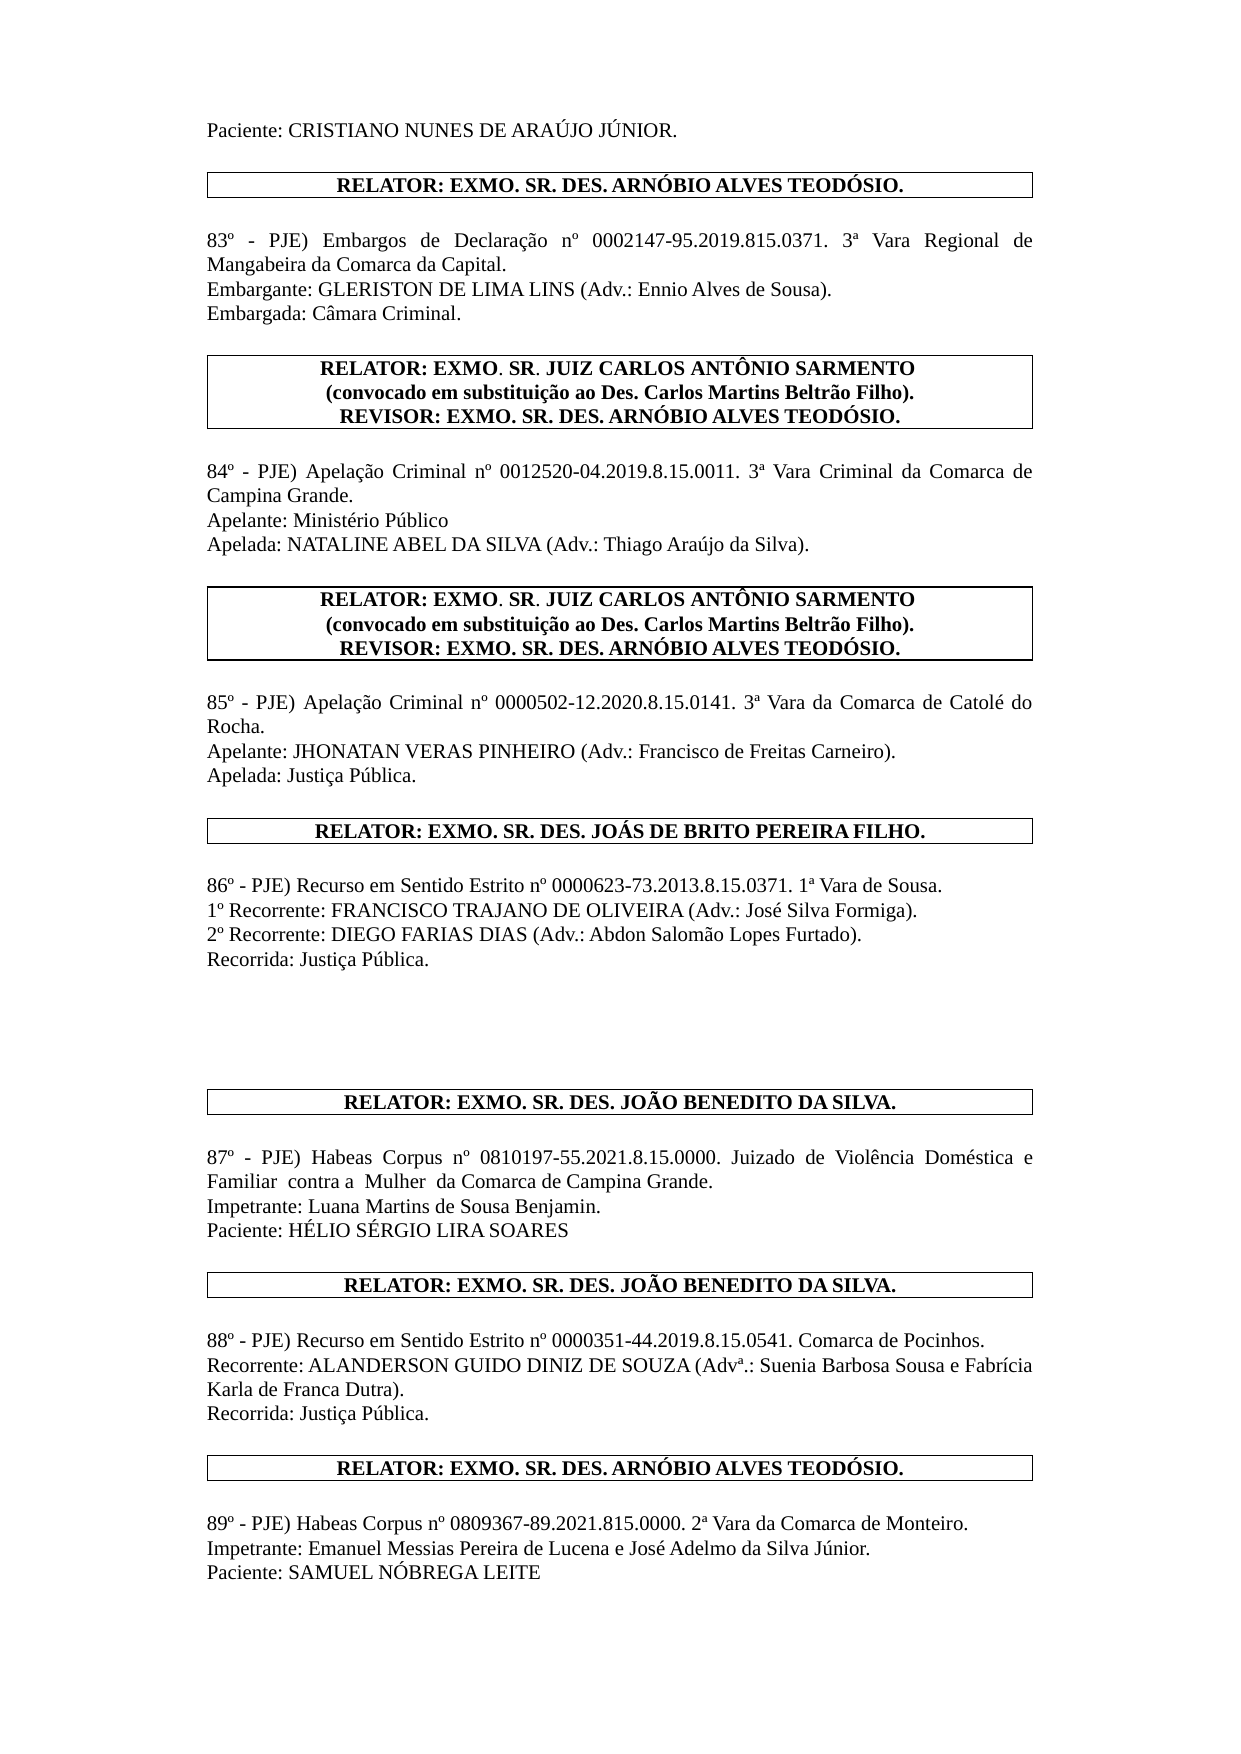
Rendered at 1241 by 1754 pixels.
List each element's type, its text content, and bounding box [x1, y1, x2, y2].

text RELATOR: EXMO. SR. JUIZ CARLOS ANTÔNIO SARMENTO [208, 356, 1032, 379]
text RELATOR: EXMO. SR. DES. JOÃO BENEDITO DA SILVA. [208, 1273, 1032, 1297]
text 84º - PJE) Apelação Criminal nº 0012520-04.2019.8.15.0011. 3ª Vara Criminal da Comarca de Campina Grande. [207, 459, 1033, 507]
text 89º - PJE) Habeas Corpus nº 0809367-89.2021.815.0000. 2ª Vara da Comarca de Monteiro. [207, 1511, 1033, 1535]
text RELATOR: EXMO. SR. DES. ARNÓBIO ALVES TEODÓSIO. [208, 173, 1032, 197]
text 1º Recorrente: FRANCISCO TRAJANO DE OLIVEIRA (Adv.: José Silva Formiga). [207, 898, 1033, 922]
text 87º - PJE) Habeas Corpus nº 0810197-55.2021.8.15.0000. Juizado de Violência Doméstica e Familiar contra a Mulher da Comarca de Campina Grande. [207, 1145, 1033, 1193]
text Impetrante: Emanuel Messias Pereira de Lucena e José Adelmo da Silva Júnior. [207, 1536, 1033, 1559]
text RELATOR: EXMO. SR. DES. JOÃO BENEDITO DA SILVA. [208, 1090, 1032, 1114]
text REVISOR: EXMO. SR. DES. ARNÓBIO ALVES TEODÓSIO. [208, 403, 1032, 428]
text 83º - PJE) Embargos de Declaração nº 0002147-95.2019.815.0371. 3ª Vara Regional de Mangabeira da Comarca da Capital. [207, 228, 1033, 276]
text 88º - PJE) Recurso em Sentido Estrito nº 0000351-44.2019.8.15.0541. Comarca de Pocinhos. [207, 1328, 1033, 1352]
text RELATOR: EXMO. SR. DES. JOÁS DE BRITO PEREIRA FILHO. [208, 819, 1032, 843]
text Paciente: SAMUEL NÓBREGA LEITE [207, 1560, 1033, 1584]
text RELATOR: EXMO. SR. DES. ARNÓBIO ALVES TEODÓSIO. [208, 1456, 1032, 1480]
text (convocado em substituição ao Des. Carlos Martins Beltrão Filho). [208, 379, 1032, 403]
text Embargada: Câmara Criminal. [207, 301, 1033, 325]
text REVISOR: EXMO. SR. DES. ARNÓBIO ALVES TEODÓSIO. [208, 634, 1032, 659]
text 86º - PJE) Recurso em Sentido Estrito nº 0000623-73.2013.8.15.0371. 1ª Vara de Sousa. [207, 873, 1033, 897]
text Apelante: JHONATAN VERAS PINHEIRO (Adv.: Francisco de Freitas Carneiro). [207, 739, 1033, 763]
text Apelada: Justiça Pública. [207, 763, 1033, 787]
text Apelante: Ministério Público [207, 508, 1033, 532]
text Recorrida: Justiça Pública. [207, 1401, 1033, 1425]
text 85º - PJE) Apelação Criminal nº 0000502-12.2020.8.15.0141. 3ª Vara da Comarca de Catolé do Rocha. [207, 690, 1033, 738]
text Recorrente: ALANDERSON GUIDO DINIZ DE SOUZA (Advª.: Suenia Barbosa Sousa e Fabrícia Karla de Franca Dutra). [207, 1352, 1033, 1401]
text Apelada: NATALINE ABEL DA SILVA (Adv.: Thiago Araújo da Silva). [207, 532, 1033, 556]
text Impetrante: Luana Martins de Sousa Benjamin. [207, 1193, 1033, 1218]
text RELATOR: EXMO. SR. JUIZ CARLOS ANTÔNIO SARMENTO [208, 588, 1032, 610]
text Paciente: CRISTIANO NUNES DE ARAÚJO JÚNIOR. [207, 118, 1033, 142]
text Embargante: GLERISTON DE LIMA LINS (Adv.: Ennio Alves de Sousa). [207, 276, 1033, 301]
text 2º Recorrente: DIEGO FARIAS DIAS (Adv.: Abdon Salomão Lopes Furtado). [207, 922, 1033, 946]
text (convocado em substituição ao Des. Carlos Martins Beltrão Filho). [208, 610, 1032, 634]
text Paciente: HÉLIO SÉRGIO LIRA SOARES [207, 1218, 1033, 1242]
text Recorrida: Justiça Pública. [207, 947, 1033, 971]
